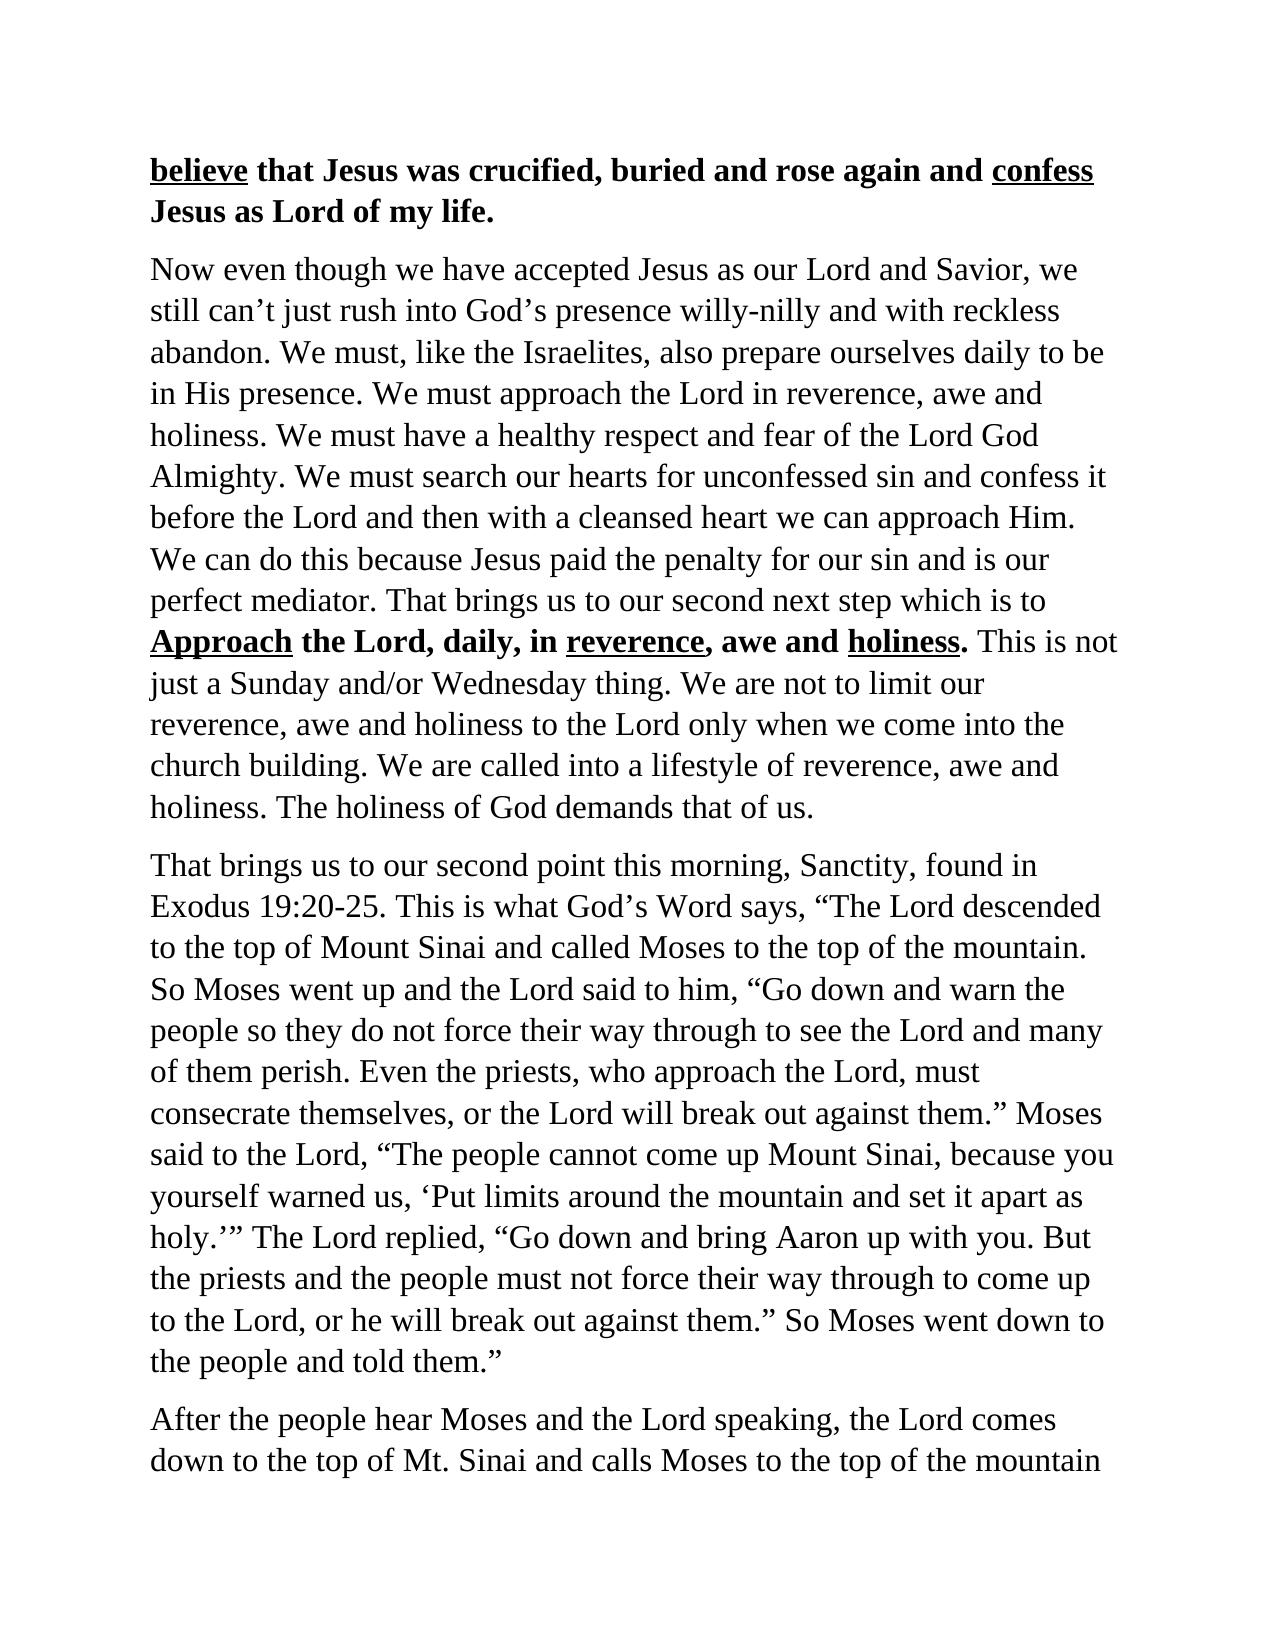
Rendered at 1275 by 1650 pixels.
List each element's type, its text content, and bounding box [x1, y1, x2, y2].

text After the people hear Moses and the Lord speaking, the Lord comes down to the top of Mt. Sinai and calls Moses to the top of the mountain [150, 1399, 1125, 1479]
text Now even though we have accepted Jesus as our Lord and Savior, we still can’t just rush into God’s presence willy-nilly and with reckless abandon. We must, like the Israelites, also prepare ourselves daily to be in His presence. We must approach the Lord in reverence, awe and holiness. We must have a healthy respect and fear of the Lord God Almighty. We must search our hearts for unconfessed sin and confess it before the Lord and then with a cleansed heart we can approach Him. We can do this because Jesus paid the penalty for our sin and is our perfect mediator. That brings us to our second next step which is to Approach the Lord, daily, in reverence, awe and holiness. This is not just a Sunday and/or Wednesday thing. We are not to limit our reverence, awe and holiness to the Lord only when we come into the church building. We are called into a lifestyle of reverence, awe and holiness. The holiness of God demands that of us. [150, 249, 1125, 825]
text believe that Jesus was crucified, buried and rose again and confess Jesus as Lord of my life. [150, 150, 1125, 230]
text That brings us to our second point this morning, Sanctity, found in Exodus 19:20-25. This is what God’s Word says, “The Lord descended to the top of Mount Sinai and called Moses to the top of the mountain. So Moses went up and the Lord said to him, “Go down and warn the people so they do not force their way through to see the Lord and many of them perish. Even the priests, who approach the Lord, must consecrate themselves, or the Lord will break out against them.” Moses said to the Lord, “The people cannot come up Mount Sinai, because you yourself warned us, ‘Put limits around the mountain and set it apart as holy.’” The Lord replied, “Go down and bring Aaron up with you. But the priests and the people must not force their way through to come up to the Lord, or he will break out against them.” So Moses went down to the people and told them.” [150, 845, 1125, 1379]
